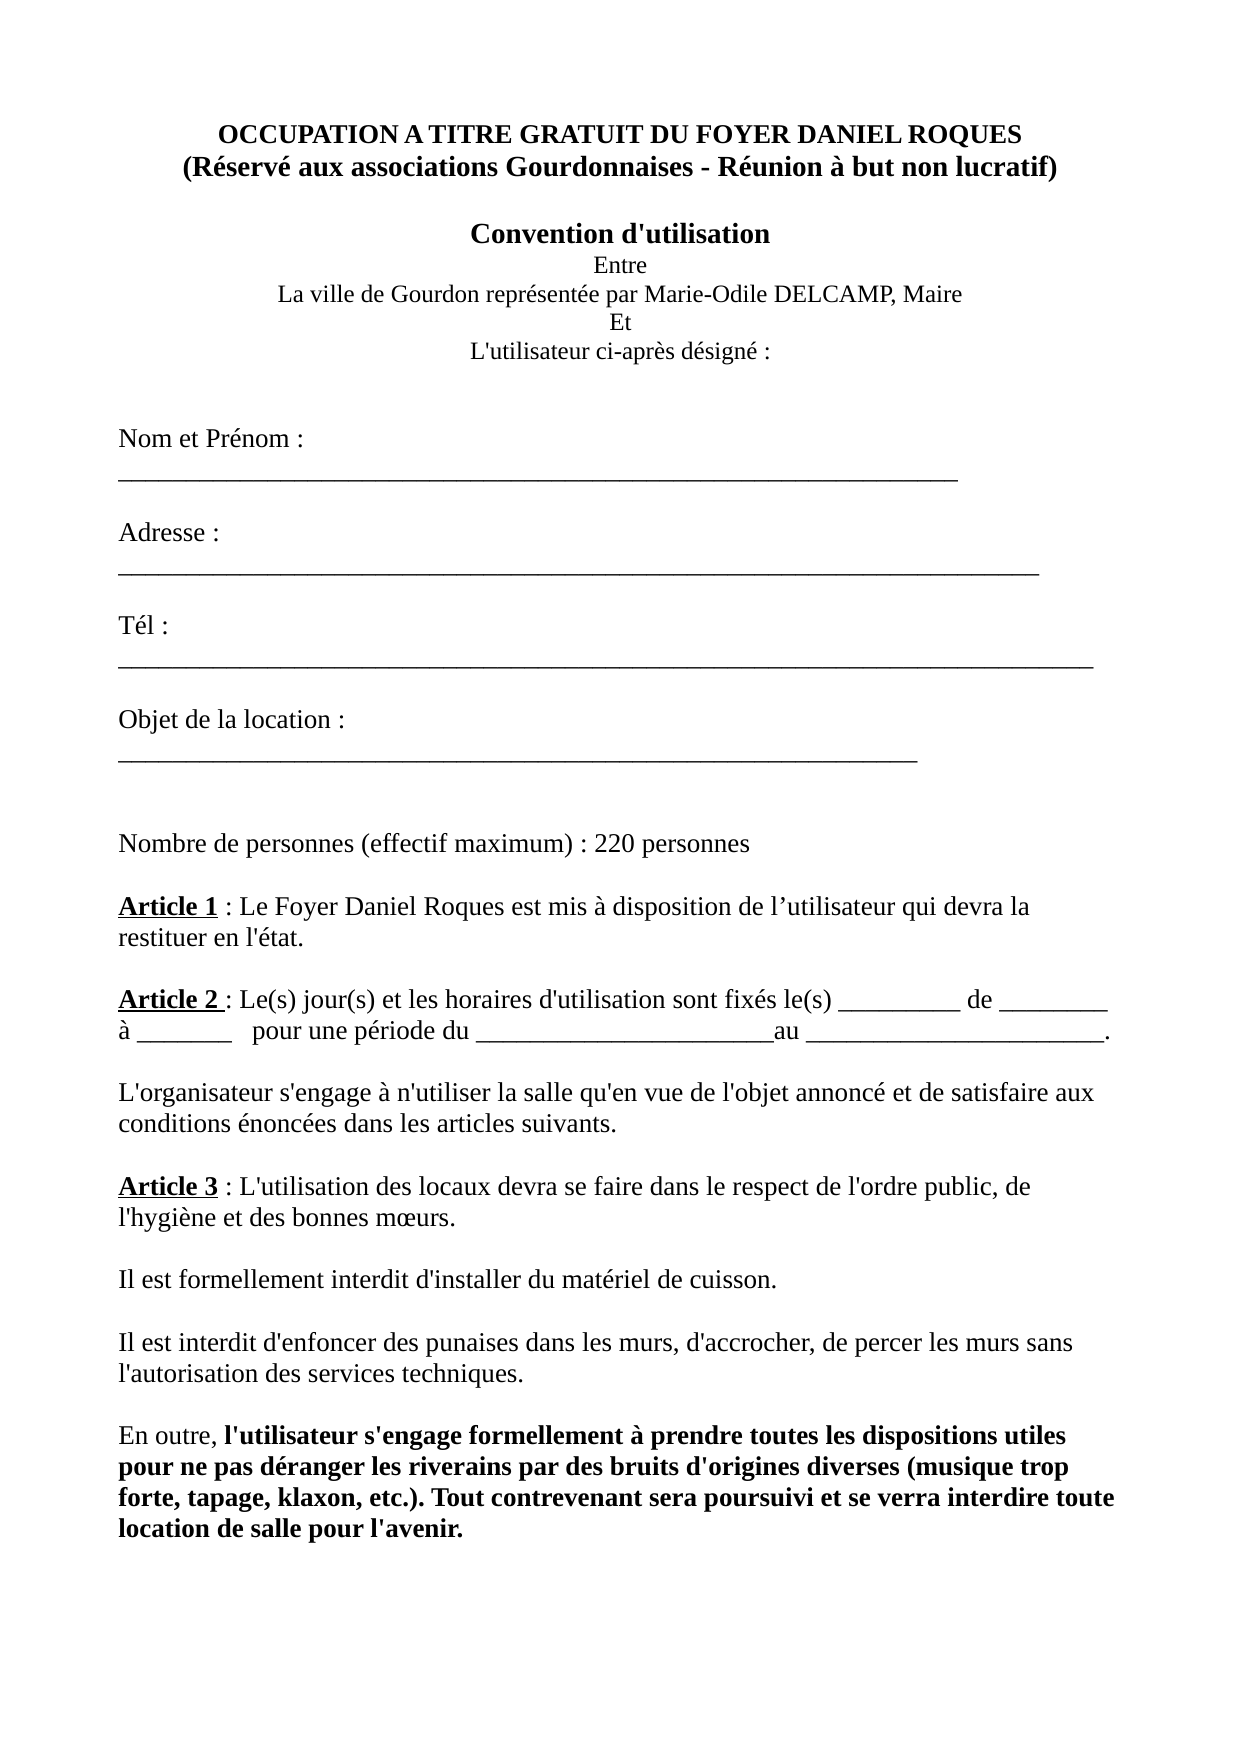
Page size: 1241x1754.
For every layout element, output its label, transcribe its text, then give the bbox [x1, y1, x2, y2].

text Et [118, 307, 1122, 336]
text La ville de Gourdon représentée par Marie-Odile DELCAMP, Maire [118, 279, 1122, 307]
text Article 3 : L'utilisation des locaux devra se faire dans le respect de l'ordre public, de l'hygiène et des bonnes mœurs. [118, 1170, 1122, 1232]
text à _______ pour une période du ______________________au ______________________. [118, 1014, 1122, 1045]
text L'organisateur s'engage à n'utiliser la salle qu'en vue de l'objet annoncé et de satisfaire aux conditions énoncées dans les articles suivants. [118, 1076, 1122, 1139]
text En outre, l'utilisateur s'engage formellement à prendre toutes les dispositions utiles pour ne pas déranger les riverains par des bruits d'origines diverses (musique trop forte, tapage, klaxon, etc.). Tout contrevenant sera poursuivi et se verra interdire toute location de salle pour l'avenir. [118, 1419, 1122, 1544]
text Article 2 : Le(s) jour(s) et les horaires d'utilisation sont fixés le(s) _________ de ________ [118, 983, 1122, 1014]
text Convention d'utilisation [118, 216, 1122, 250]
text L'utilisateur ci-après désigné : [118, 336, 1122, 365]
text Adresse : ____________________________________________________________________ [118, 516, 1122, 578]
text Objet de la location : ___________________________________________________________ [118, 703, 1122, 765]
text Entre [118, 250, 1122, 279]
text Tél : ________________________________________________________________________ [118, 609, 1122, 672]
text Nombre de personnes (effectif maximum) : 220 personnes [118, 827, 1122, 858]
text Il est interdit d'enfoncer des punaises dans les murs, d'accrocher, de percer les murs sans l'autorisation des services techniques. [118, 1326, 1122, 1388]
text Article 1 : Le Foyer Daniel Roques est mis à disposition de l’utilisateur qui devra la restituer en l'état. [118, 889, 1122, 952]
text OCCUPATION A TITRE GRATUIT DU FOYER DANIEL ROQUES [118, 118, 1122, 149]
text (Réservé aux associations Gourdonnaises - Réunion à but non lucratif) [118, 149, 1122, 183]
text Il est formellement interdit d'installer du matériel de cuisson. [118, 1263, 1122, 1294]
text Nom et Prénom : ______________________________________________________________ [118, 422, 1122, 485]
